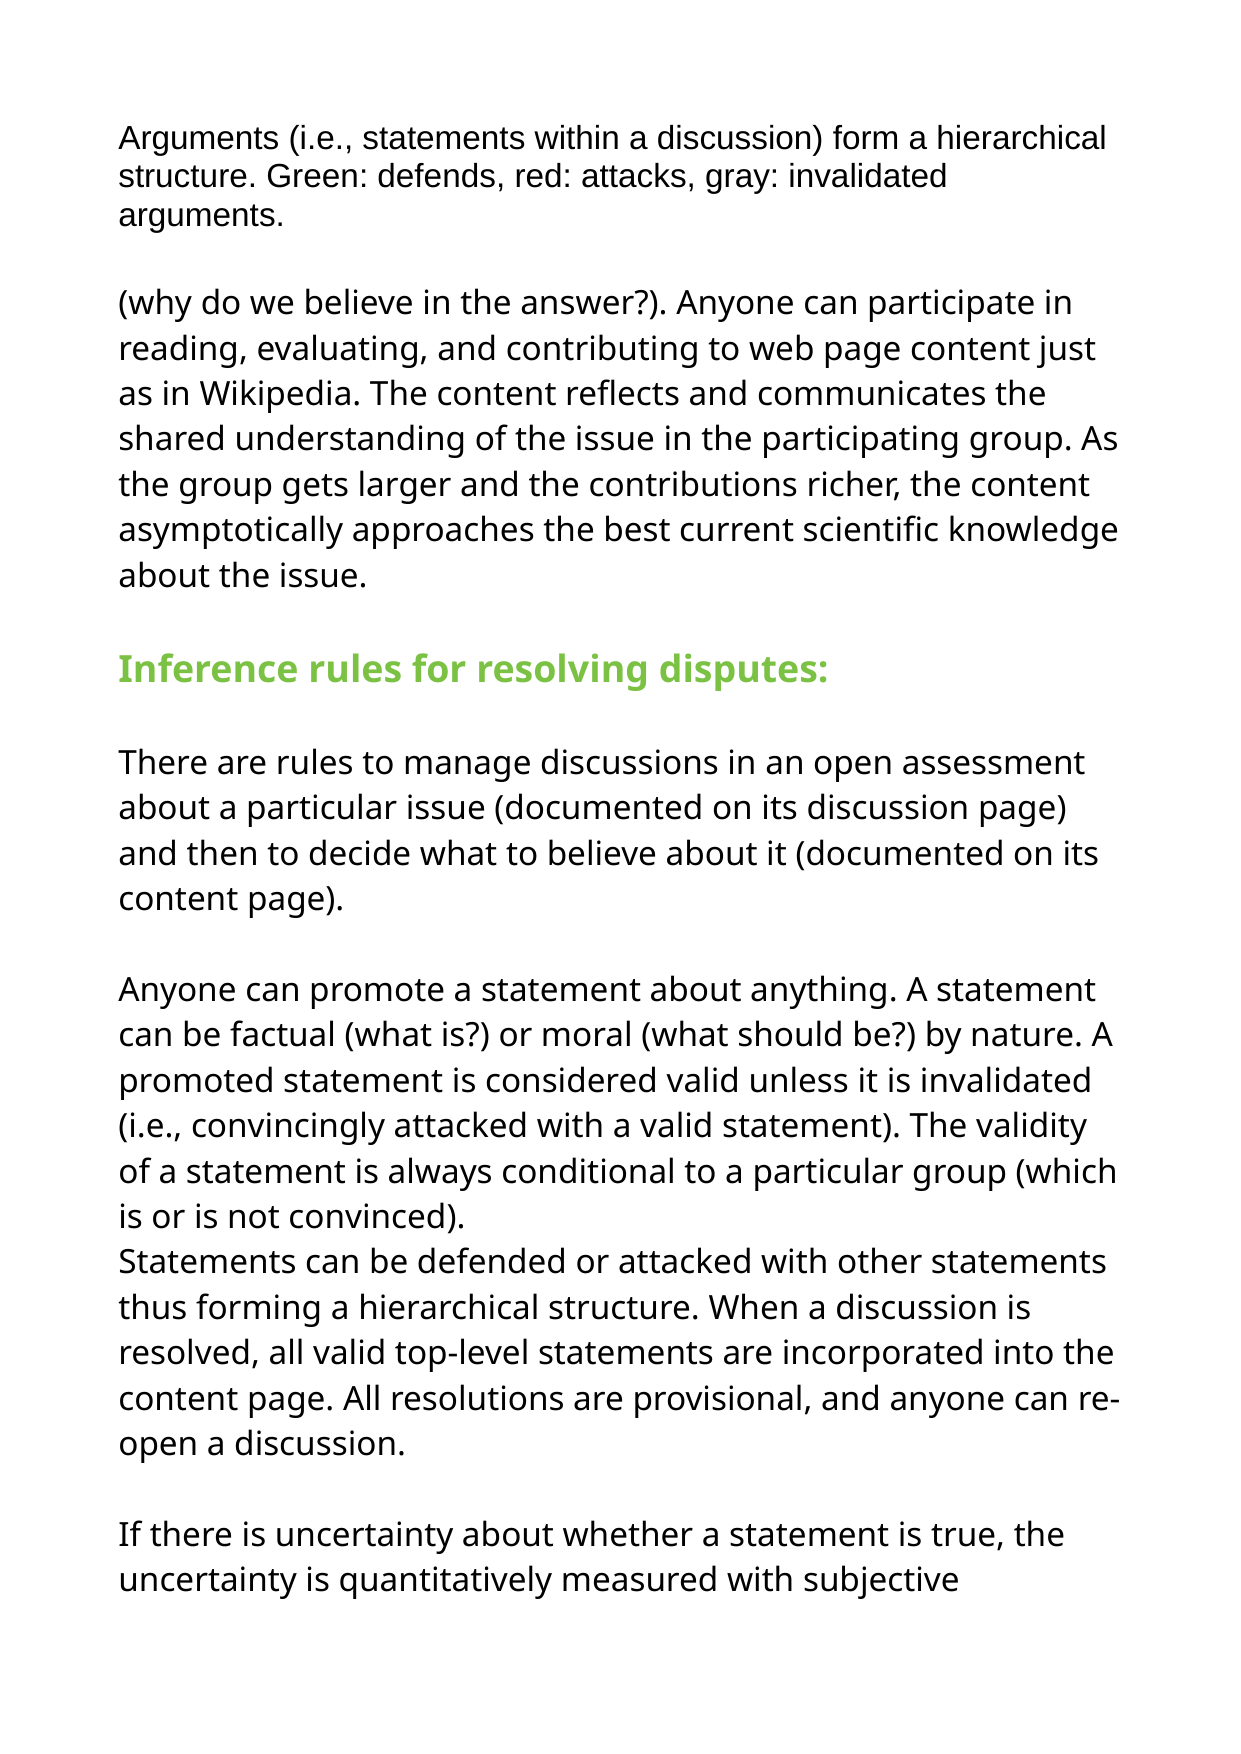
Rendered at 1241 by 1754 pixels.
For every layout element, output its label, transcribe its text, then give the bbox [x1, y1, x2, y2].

text There are rules to manage discussions in an open assessment about a particular issue (documented on its discussion page) and then to decide what to believe about it (documented on its content page). [118, 739, 1122, 920]
text Inference rules for resolving disputes: [118, 642, 1122, 693]
text If there is uncertainty about whether a statement is true, the uncertainty is quantitatively measured with subjective [118, 1511, 1122, 1602]
text Statements can be defended or attacked with other statements thus forming a hierarchical structure. When a discussion is resolved, all valid top-level statements are incorporated into the content page. All resolutions are provisional, and anyone can re-open a discussion. [118, 1238, 1122, 1465]
text (why do we believe in the answer?). Anyone can participate in reading, evaluating, and contributing to web page content just as in Wikipedia. The content reflects and communicates the shared understanding of the issue in the participating group. As the group gets larger and the contributions richer, the content asymptotically approaches the best current scientific knowledge about the issue. [118, 279, 1122, 597]
text Arguments (i.e., statements within a discussion) form a hierarchical structure. Green: defends, red: attacks, gray: invalidated arguments. [118, 118, 1122, 233]
text Anyone can promote a statement about anything. A statement can be factual (what is?) or moral (what should be?) by nature. A promoted statement is considered valid unless it is invalidated (i.e., convincingly attacked with a valid statement). The validity of a statement is always conditional to a particular group (which is or is not convinced). [118, 966, 1122, 1238]
